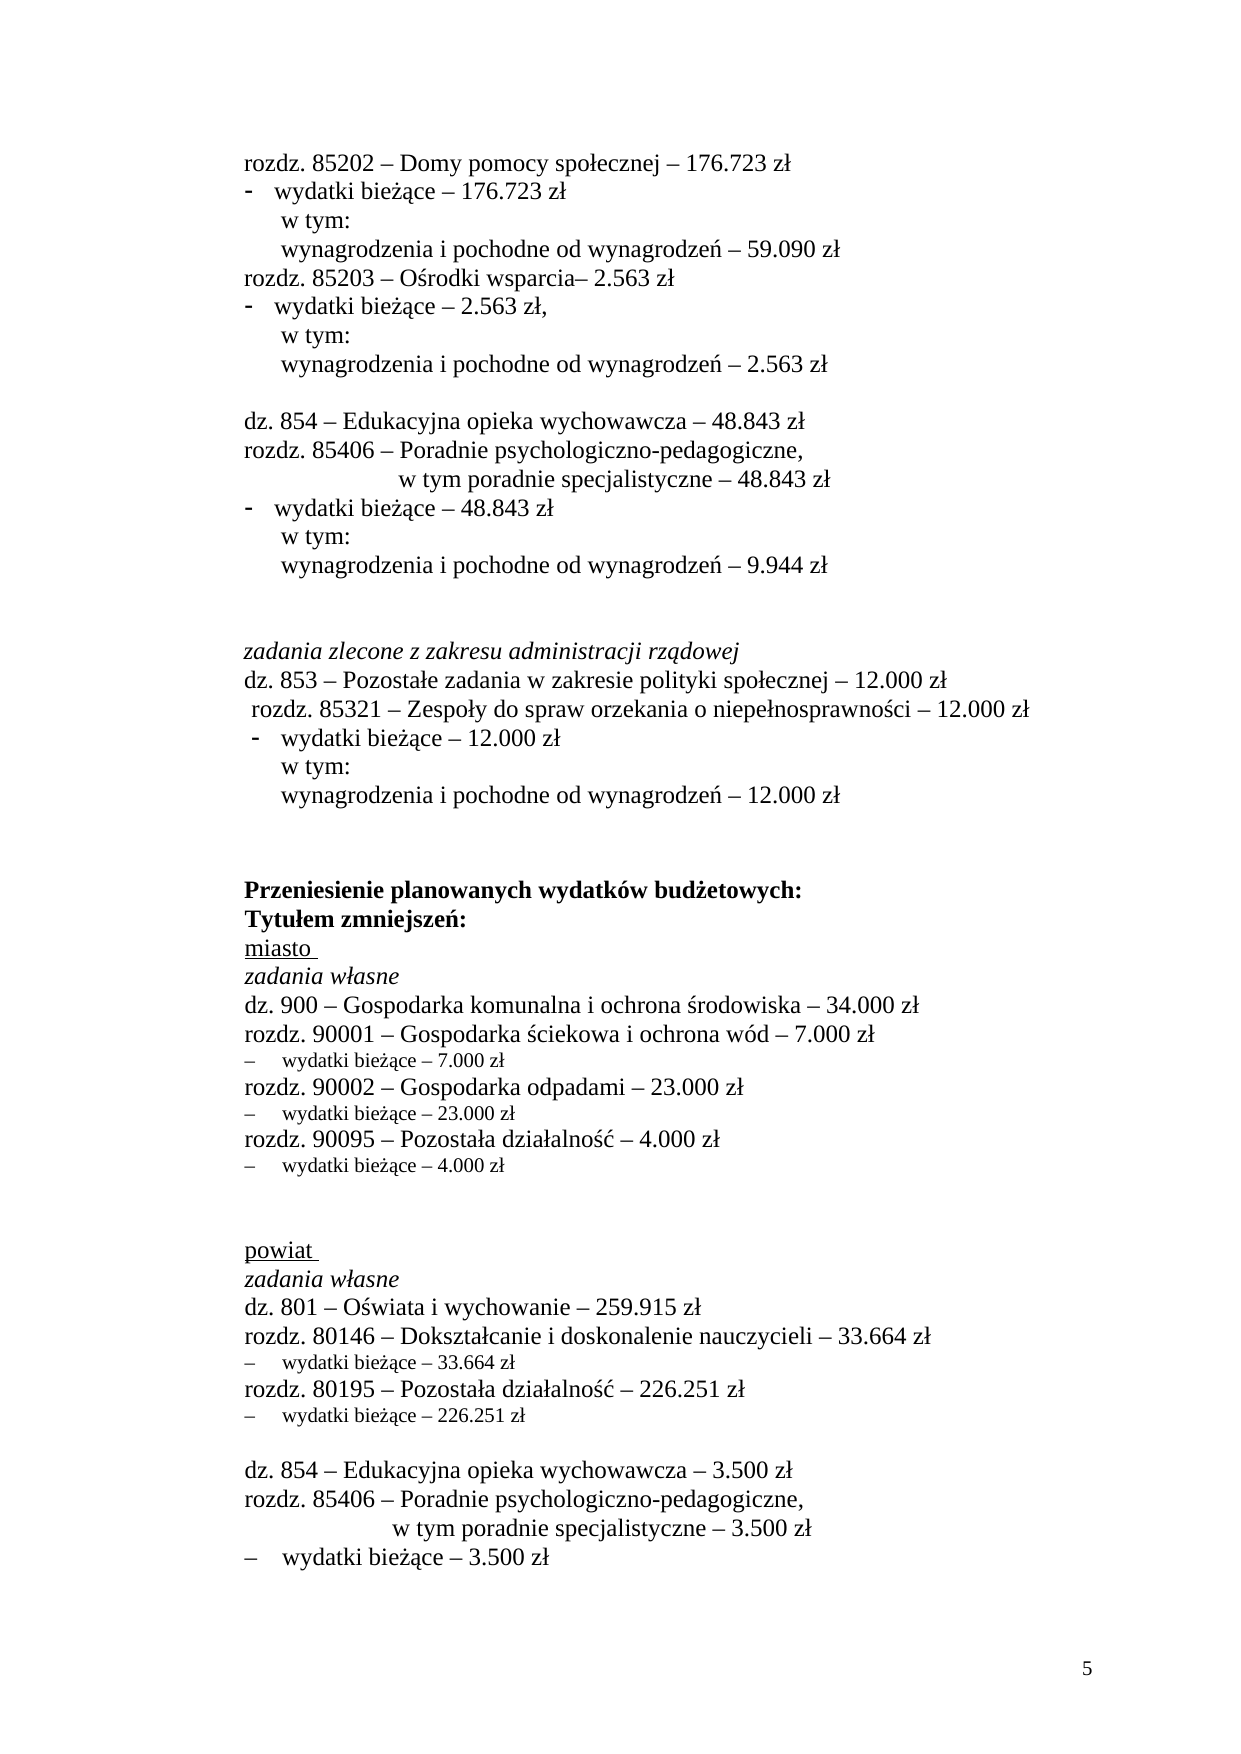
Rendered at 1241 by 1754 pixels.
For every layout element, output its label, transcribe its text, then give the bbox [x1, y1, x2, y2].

text rozdz. 90095 – Pozostała działalność – 4.000 zł [244, 1124, 1092, 1153]
text dz. 900 – Gospodarka komunalna i ochrona środowiska – 34.000 zł [244, 990, 1092, 1019]
text dz. 853 – Pozostałe zadania w zakresie polityki społecznej – 12.000 zł [207, 665, 1092, 694]
text rozdz. 85203 – Ośrodki wsparcia– 2.563 zł [207, 263, 1092, 291]
text rozdz. 85406 – Poradnie psychologiczno-pedagogiczne, [207, 435, 1092, 464]
text wynagrodzenia i pochodne od wynagrodzeń – 12.000 zł [281, 780, 1092, 809]
text wynagrodzenia i pochodne od wynagrodzeń – 9.944 zł [281, 550, 1092, 579]
text dz. 854 – Edukacyjna opieka wychowawcza – 48.843 zł [207, 406, 1092, 435]
list wydatki bieżące – 7.000 zł [244, 1048, 1092, 1072]
list wydatki bieżące – 48.843 zł [244, 493, 1092, 521]
text wynagrodzenia i pochodne od wynagrodzeń – 59.090 zł [281, 234, 1092, 263]
text wynagrodzenia i pochodne od wynagrodzeń – 2.563 zł [281, 349, 1092, 378]
text w tym poradnie specjalistyczne – 3.500 zł [244, 1513, 1092, 1542]
text miasto [244, 933, 1092, 961]
text w tym poradnie specjalistyczne – 48.843 zł [281, 464, 1092, 493]
text Tytułem zmniejszeń: [244, 904, 1092, 933]
list wydatki bieżące – 12.000 zł [251, 723, 1092, 751]
text w tym: [281, 751, 1092, 780]
text w tym: [281, 320, 1092, 349]
text dz. 801 – Oświata i wychowanie – 259.915 zł [244, 1292, 1092, 1321]
list wydatki bieżące – 176.723 zł [244, 176, 1092, 205]
text dz. 854 – Edukacyjna opieka wychowawcza – 3.500 zł [244, 1456, 1092, 1484]
text zadania zlecone z zakresu administracji rządowej [243, 636, 1092, 665]
text w tym: [281, 521, 1092, 550]
text Przeniesienie planowanych wydatków budżetowych: [207, 875, 1092, 904]
text powiat [244, 1235, 1092, 1264]
list wydatki bieżące – 2.563 zł, [244, 291, 1092, 320]
text rozdz. 90001 – Gospodarka ściekowa i ochrona wód – 7.000 zł [244, 1019, 1092, 1048]
list wydatki bieżące – 4.000 zł [244, 1153, 1092, 1177]
text w tym: [281, 205, 1092, 234]
text zadania własne [244, 961, 1092, 990]
text rozdz. 85406 – Poradnie psychologiczno-pedagogiczne, [244, 1484, 1092, 1513]
text rozdz. 90002 – Gospodarka odpadami – 23.000 zł [244, 1072, 1092, 1101]
text rozdz. 80195 – Pozostała działalność – 226.251 zł [244, 1374, 1092, 1403]
text rozdz. 85202 – Domy pomocy społecznej – 176.723 zł [207, 148, 1092, 176]
list wydatki bieżące – 23.000 zł [244, 1101, 1092, 1124]
list wydatki bieżące – 226.251 zł [244, 1403, 1092, 1427]
text rozdz. 80146 – Dokształcanie i doskonalenie nauczycieli – 33.664 zł [244, 1321, 1092, 1350]
list wydatki bieżące – 33.664 zł [244, 1350, 1092, 1374]
list wydatki bieżące – 3.500 zł [244, 1542, 1092, 1571]
text zadania własne [244, 1264, 1092, 1292]
text rozdz. 85321 – Zespoły do spraw orzekania o niepełnosprawności – 12.000 zł [251, 694, 1092, 723]
